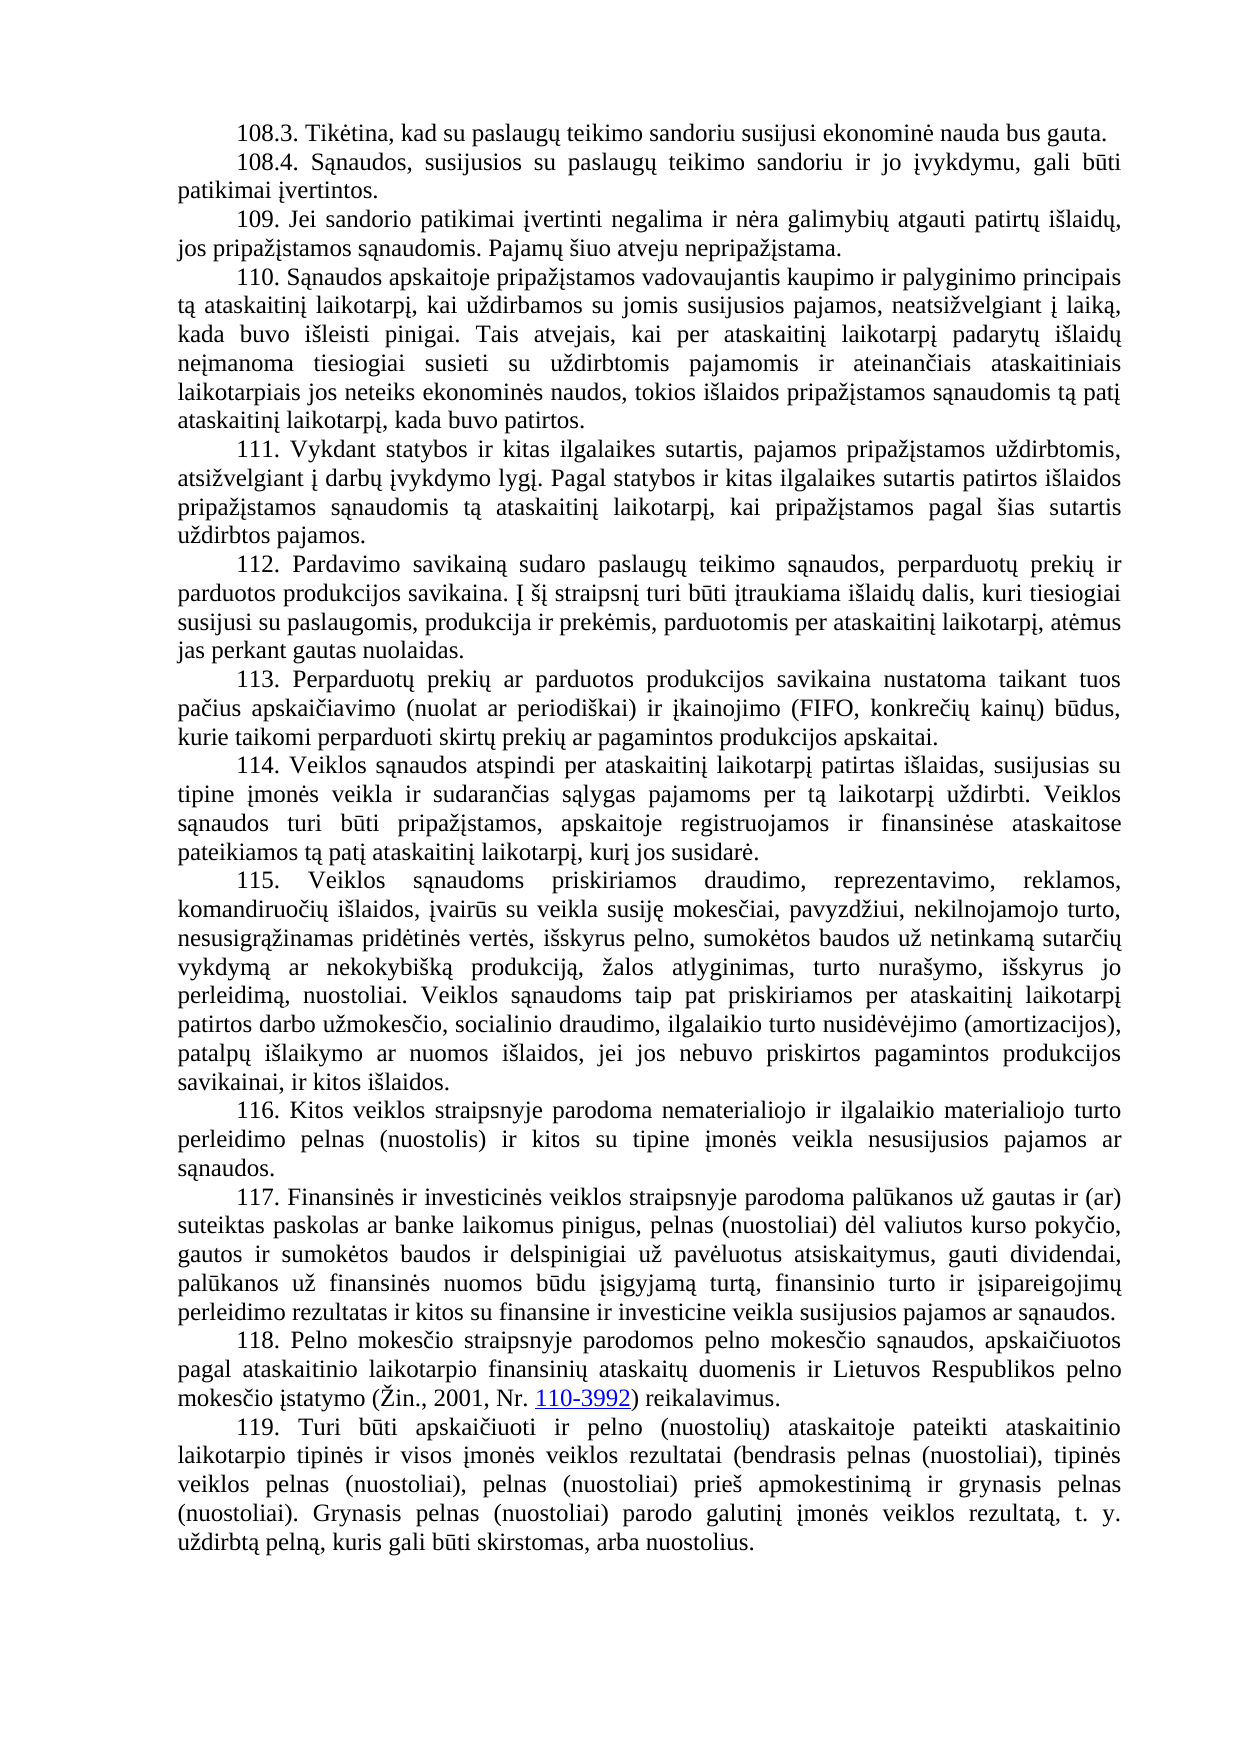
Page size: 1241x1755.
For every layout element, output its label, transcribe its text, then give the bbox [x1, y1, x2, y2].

text 118. Pelno mokesčio straipsnyje parodomos pelno mokesčio sąnaudos, apskaičiuotos pagal ataskaitinio laikotarpio finansinių ataskaitų duomenis ir Lietuvos Respublikos pelno mokesčio įstatymo (Žin., 2001, Nr. 110-3992) reikalavimus. [177, 1326, 1122, 1412]
text 119. Turi būti apskaičiuoti ir pelno (nuostolių) ataskaitoje pateikti ataskaitinio laikotarpio tipinės ir visos įmonės veiklos rezultatai (bendrasis pelnas (nuostoliai), tipinės veiklos pelnas (nuostoliai), pelnas (nuostoliai) prieš apmokestinimą ir grynasis pelnas (nuostoliai). Grynasis pelnas (nuostoliai) parodo galutinį įmonės veiklos rezultatą, t. y. uždirbtą pelną, kuris gali būti skirstomas, arba nuostolius. [177, 1412, 1122, 1556]
text 110. Sąnaudos apskaitoje pripažįstamos vadovaujantis kaupimo ir palyginimo principais tą ataskaitinį laikotarpį, kai uždirbamos su jomis susijusios pajamos, neatsižvelgiant į laiką, kada buvo išleisti pinigai. Tais atvejais, kai per ataskaitinį laikotarpį padarytų išlaidų neįmanoma tiesiogiai susieti su uždirbtomis pajamomis ir ateinančiais ataskaitiniais laikotarpiais jos neteiks ekonominės naudos, tokios išlaidos pripažįstamos sąnaudomis tą patį ataskaitinį laikotarpį, kada buvo patirtos. [177, 262, 1122, 434]
text 114. Veiklos sąnaudos atspindi per ataskaitinį laikotarpį patirtas išlaidas, susijusias su tipine įmonės veikla ir sudarančias sąlygas pajamoms per tą laikotarpį uždirbti. Veiklos sąnaudos turi būti pripažįstamos, apskaitoje registruojamos ir finansinėse ataskaitose pateikiamos tą patį ataskaitinį laikotarpį, kurį jos susidarė. [177, 751, 1122, 866]
text 116. Kitos veiklos straipsnyje parodoma nematerialiojo ir ilgalaikio materialiojo turto perleidimo pelnas (nuostolis) ir kitos su tipine įmonės veikla nesusijusios pajamos ar sąnaudos. [177, 1096, 1122, 1182]
text 111. Vykdant statybos ir kitas ilgalaikes sutartis, pajamos pripažįstamos uždirbtomis, atsižvelgiant į darbų įvykdymo lygį. Pagal statybos ir kitas ilgalaikes sutartis patirtos išlaidos pripažįstamos sąnaudomis tą ataskaitinį laikotarpį, kai pripažįstamos pagal šias sutartis uždirbtos pajamos. [177, 434, 1122, 549]
text 112. Pardavimo savikainą sudaro paslaugų teikimo sąnaudos, perparduotų prekių ir parduotos produkcijos savikaina. Į šį straipsnį turi būti įtraukiama išlaidų dalis, kuri tiesiogiai susijusi su paslaugomis, produkcija ir prekėmis, parduotomis per ataskaitinį laikotarpį, atėmus jas perkant gautas nuolaidas. [177, 549, 1122, 664]
text 108.4. Sąnaudos, susijusios su paslaugų teikimo sandoriu ir jo įvykdymu, gali būti patikimai įvertintos. [177, 147, 1122, 204]
text 113. Perparduotų prekių ar parduotos produkcijos savikaina nustatoma taikant tuos pačius apskaičiavimo (nuolat ar periodiškai) ir įkainojimo (FIFO, konkrečių kainų) būdus, kurie taikomi perparduoti skirtų prekių ar pagamintos produkcijos apskaitai. [177, 664, 1122, 751]
text 108.3. Tikėtina, kad su paslaugų teikimo sandoriu susijusi ekonominė nauda bus gauta. [177, 118, 1122, 147]
text 117. Finansinės ir investicinės veiklos straipsnyje parodoma palūkanos už gautas ir (ar) suteiktas paskolas ar banke laikomus pinigus, pelnas (nuostoliai) dėl valiutos kurso pokyčio, gautos ir sumokėtos baudos ir delspinigiai už pavėluotus atsiskaitymus, gauti dividendai, palūkanos už finansinės nuomos būdu įsigyjamą turtą, finansinio turto ir įsipareigojimų perleidimo rezultatas ir kitos su finansine ir investicine veikla susijusios pajamos ar sąnaudos. [177, 1182, 1122, 1326]
text 109. Jei sandorio patikimai įvertinti negalima ir nėra galimybių atgauti patirtų išlaidų, jos pripažįstamos sąnaudomis. Pajamų šiuo atveju nepripažįstama. [177, 204, 1122, 262]
text 115. Veiklos sąnaudoms priskiriamos draudimo, reprezentavimo, reklamos, komandiruočių išlaidos, įvairūs su veikla susiję mokesčiai, pavyzdžiui, nekilnojamojo turto, nesusigrąžinamas pridėtinės vertės, išskyrus pelno, sumokėtos baudos už netinkamą sutarčių vykdymą ar nekokybišką produkciją, žalos atlyginimas, turto nurašymo, išskyrus jo perleidimą, nuostoliai. Veiklos sąnaudoms taip pat priskiriamos per ataskaitinį laikotarpį patirtos darbo užmokesčio, socialinio draudimo, ilgalaikio turto nusidėvėjimo (amortizacijos), patalpų išlaikymo ar nuomos išlaidos, jei jos nebuvo priskirtos pagamintos produkcijos savikainai, ir kitos išlaidos. [177, 866, 1122, 1096]
